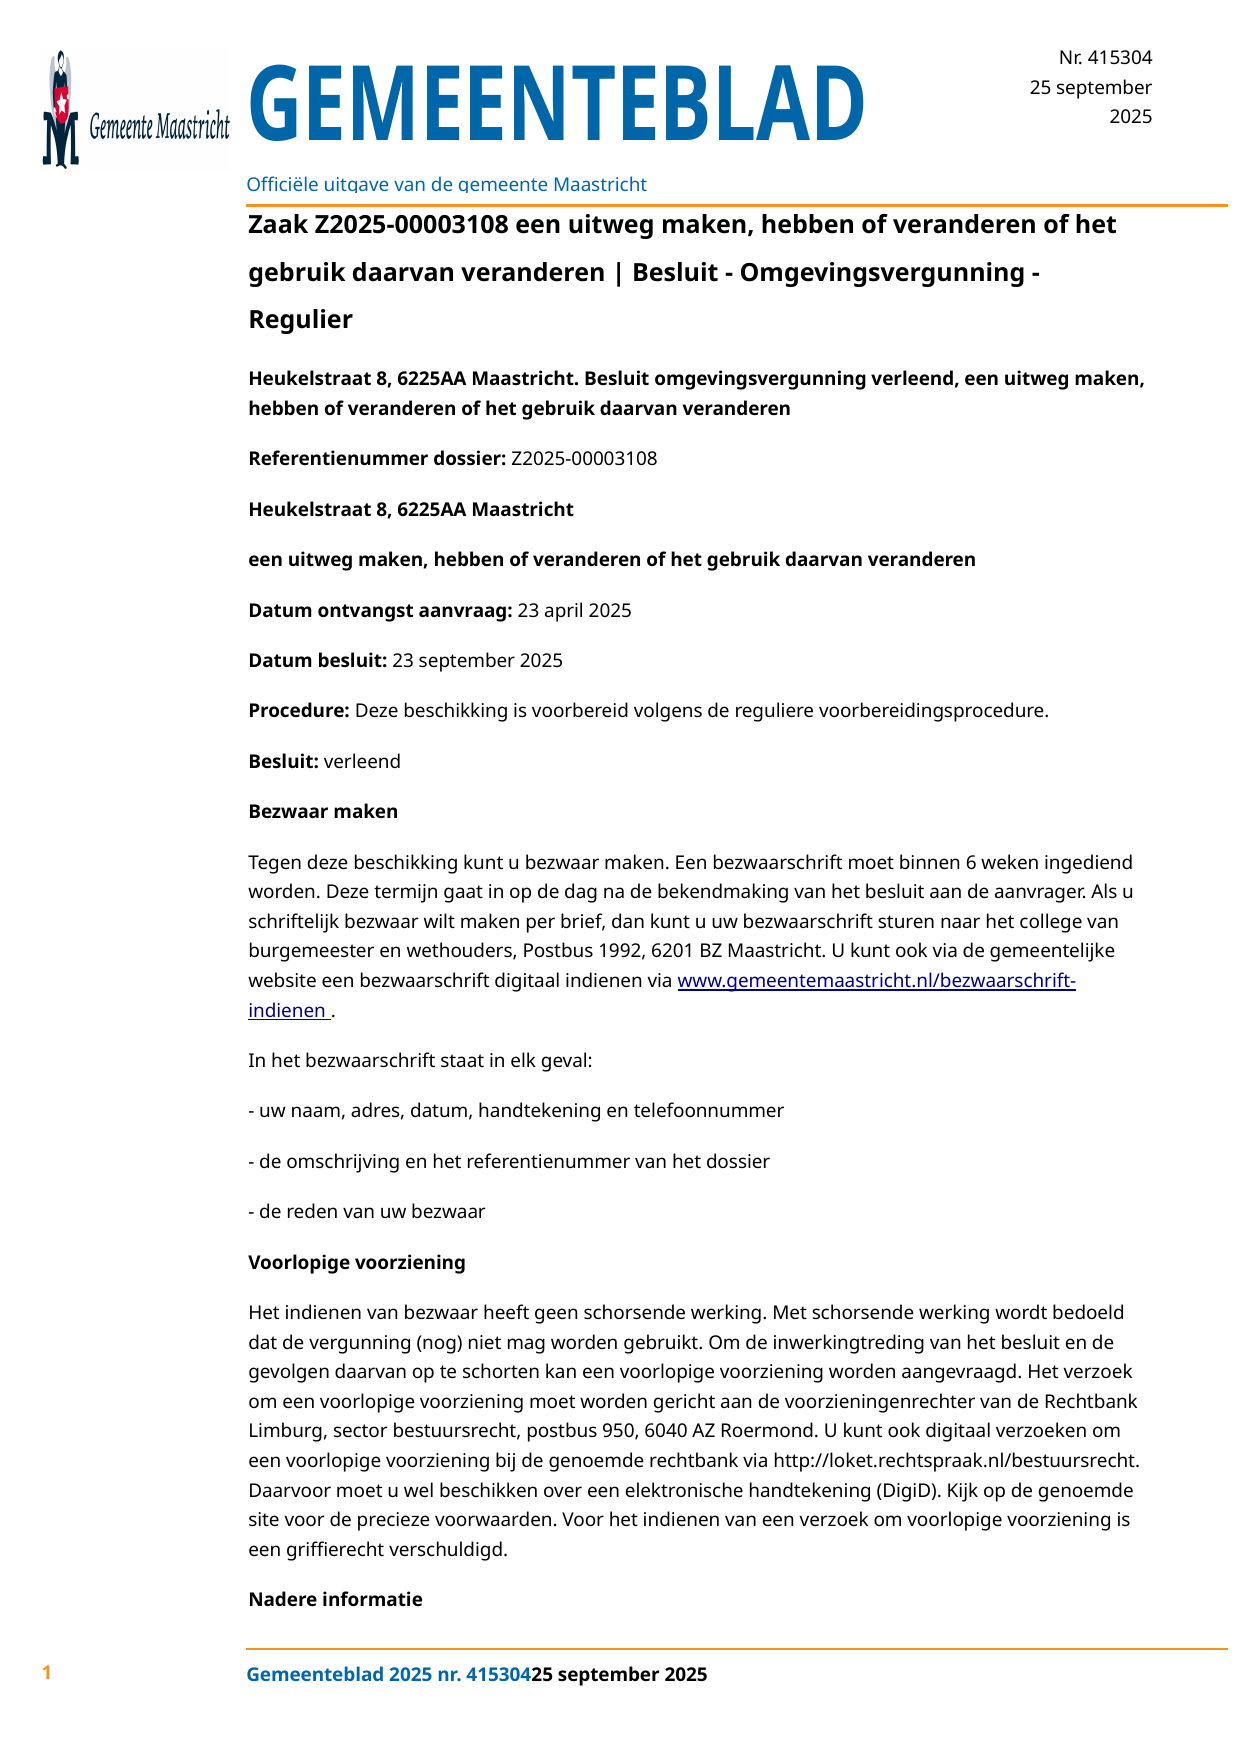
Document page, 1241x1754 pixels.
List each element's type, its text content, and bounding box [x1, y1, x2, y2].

text Tegen deze beschikking kunt u bezwaar maken. Een bezwaarschrift moet binnen 6 weken ingediend worden. Deze termijn gaat in op de dag na de bekendmaking van het besluit aan de aanvrager. Als u schriftelijk bezwaar wilt maken per brief, dan kunt u uw bezwaarschrift sturen naar het college van burgemeester en wethouders, Postbus 1992, 6201 BZ Maastricht. U kunt ook via de gemeentelijke website een bezwaarschrift digitaal indienen via www.gemeentemaastricht.nl/bezwaarschrift-indienen . [248, 849, 1152, 1022]
text Heukelstraat 8, 6225AA Maastricht [248, 496, 1152, 522]
text Zaak Z2025-00003108 een uitweg maken, hebben of veranderen of het gebruik daarvan veranderen | Besluit - Omgevingsvergunning - Regulier [248, 207, 1152, 336]
text Referentienummer dossier: Z2025-00003108 [248, 446, 1152, 471]
text Voorlopige voorziening [248, 1249, 1152, 1274]
text Nadere informatie [248, 1586, 1152, 1612]
text - uw naam, adres, datum, handtekening en telefoonnummer [248, 1098, 1152, 1123]
text Datum besluit: 23 september 2025 [248, 647, 1152, 673]
text Besluit: verleend [248, 748, 1152, 774]
text een uitweg maken, hebben of veranderen of het gebruik daarvan veranderen [248, 546, 1152, 572]
text Datum ontvangst aanvraag: 23 april 2025 [248, 597, 1152, 622]
text Bezwaar maken [248, 798, 1152, 824]
text Procedure: Deze beschikking is voorbereid volgens de reguliere voorbereidingsprocedure. [248, 698, 1152, 723]
text Het indienen van bezwaar heeft geen schorsende werking. Met schorsende werking wordt bedoeld dat de vergunning (nog) niet mag worden gebruikt. Om de inwerkingtreding van het besluit en de gevolgen daarvan op te schorten kan een voorlopige voorziening worden aangevraagd. Het verzoek om een voorlopige voorziening moet worden gericht aan de voorzieningenrechter van de Rechtbank Limburg, sector bestuursrecht, postbus 950, 6040 AZ Roermond. U kunt ook digitaal verzoeken om een voorlopige voorziening bij de genoemde rechtbank via http://loket.rechtspraak.nl/bestuursrecht. Daarvoor moet u wel beschikken over een elektronische handtekening (DigiD). Kijk op de genoemde site voor de precieze voorwaarden. Voor het indienen van een verzoek om voorlopige voorziening is een griffierecht verschuldigd. [248, 1299, 1152, 1562]
text In het bezwaarschrift staat in elk geval: [248, 1047, 1152, 1073]
text - de omschrijving en het referentienummer van het dossier [248, 1148, 1152, 1174]
text - de reden van uw bezwaar [248, 1198, 1152, 1224]
picture [41, 47, 231, 172]
text Heukelstraat 8, 6225AA Maastricht. Besluit omgevingsvergunning verleend, een uitweg maken, hebben of veranderen of het gebruik daarvan veranderen [248, 366, 1152, 421]
